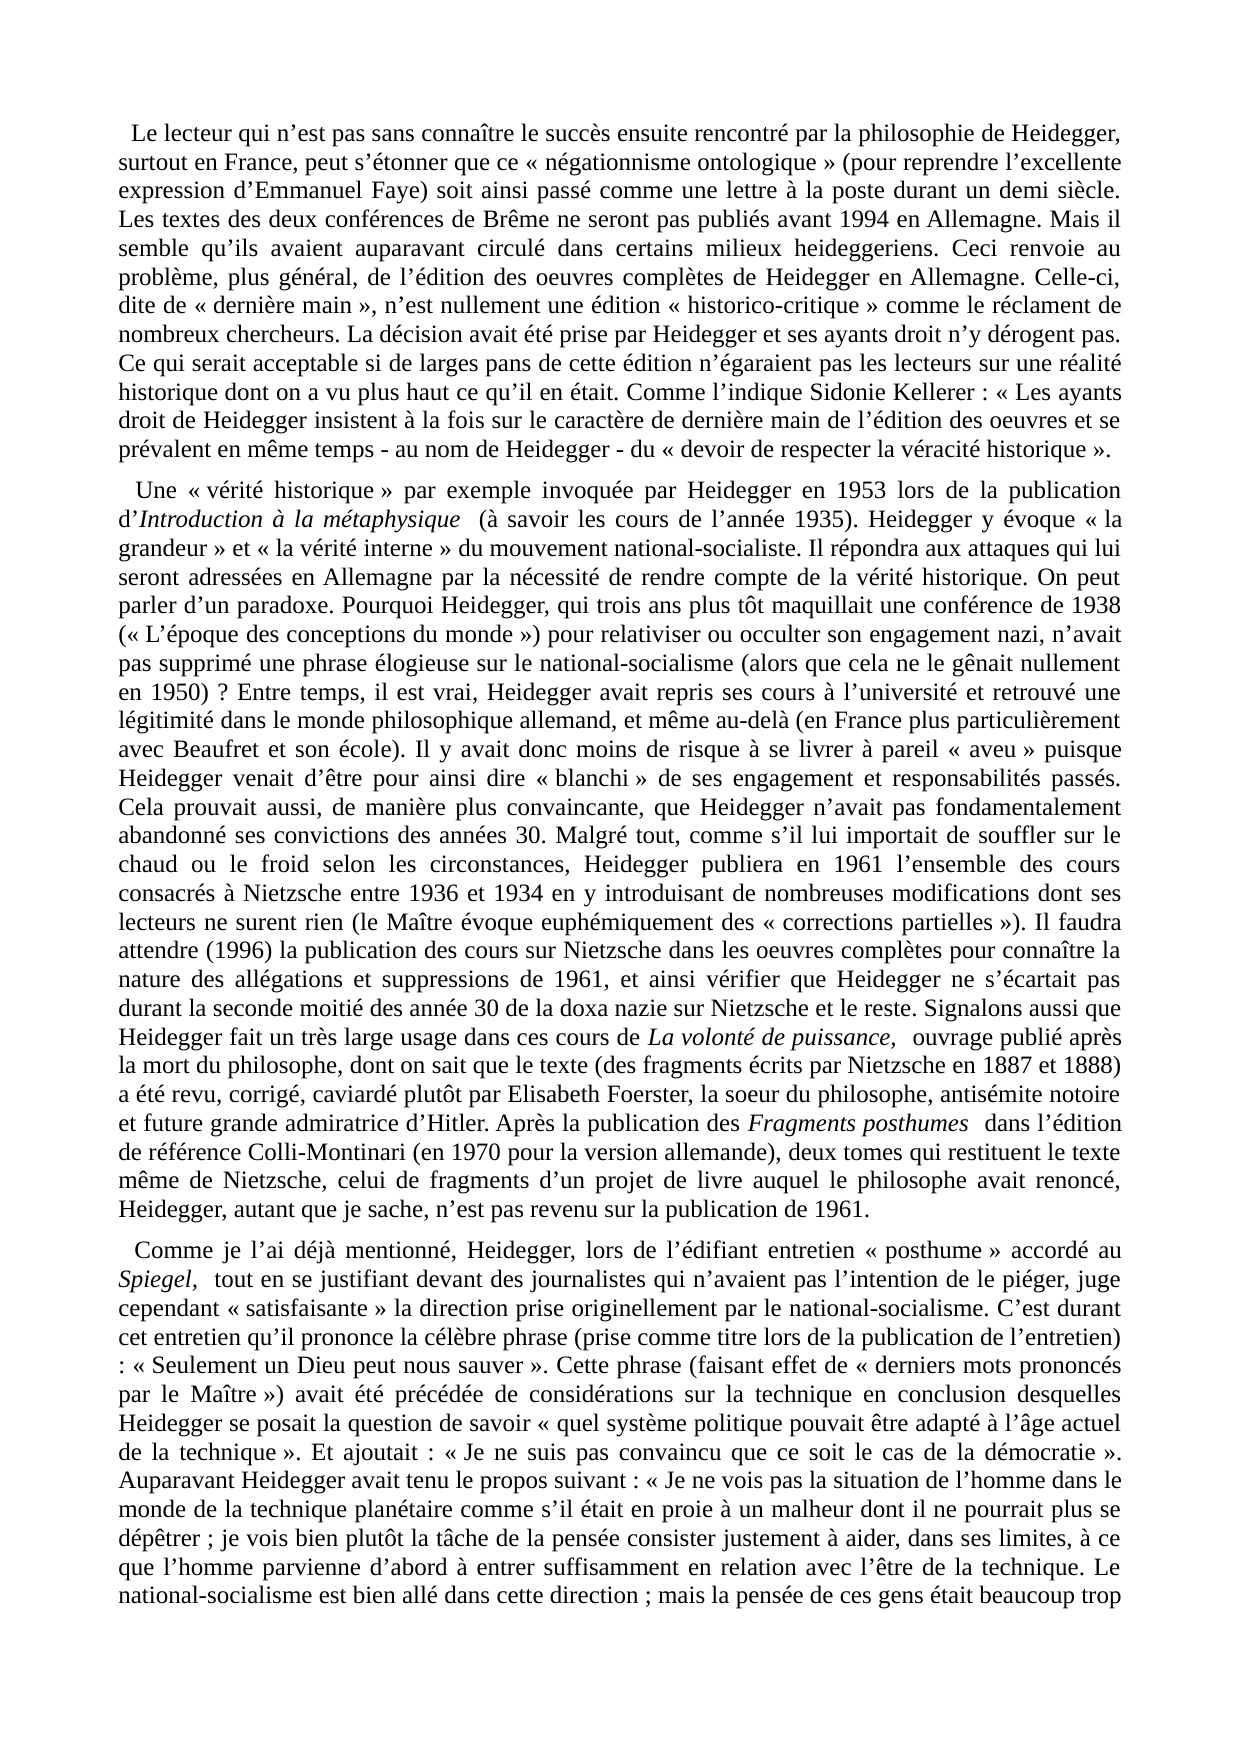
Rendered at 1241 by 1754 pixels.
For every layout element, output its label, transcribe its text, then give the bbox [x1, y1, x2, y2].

text Comme je l’ai déjà mentionné, Heidegger, lors de l’édifiant entretien « posthume » accordé au Spiegel, tout en se justifiant devant des journalistes qui n’avaient pas l’intention de le piéger, juge cependant « satisfaisante » la direction prise originellement par le national-socialisme. C’est durant cet entretien qu’il prononce la célèbre phrase (prise comme titre lors de la publication de l’entretien) : « Seulement un Dieu peut nous sauver ». Cette phrase (faisant effet de « derniers mots prononcés par le Maître ») avait été précédée de considérations sur la technique en conclusion desquelles Heidegger se posait la question de savoir « quel système politique pouvait être adapté à l’âge actuel de la technique ». Et ajoutait : « Je ne suis pas convaincu que ce soit le cas de la démocratie ». Auparavant Heidegger avait tenu le propos suivant : « Je ne vois pas la situation de l’homme dans le monde de la technique planétaire comme s’il était en proie à un malheur dont il ne pourrait plus se dépêtrer ; je vois bien plutôt la tâche de la pensée consister justement à aider, dans ses limites, à ce que l’homme parvienne d’abord à entrer suffisamment en relation avec l’être de la technique. Le national-socialisme est bien allé dans cette direction ; mais la pensée de ces gens était beaucoup trop [118, 1236, 1122, 1609]
text Une « vérité historique » par exemple invoquée par Heidegger en 1953 lors de la publication d’Introduction à la métaphysique (à savoir les cours de l’année 1935). Heidegger y évoque « la grandeur » et « la vérité interne » du mouvement national-socialiste. Il répondra aux attaques qui lui seront adressées en Allemagne par la nécessité de rendre compte de la vérité historique. On peut parler d’un paradoxe. Pourquoi Heidegger, qui trois ans plus tôt maquillait une conférence de 1938 (« L’époque des conceptions du monde ») pour relativiser ou occulter son engagement nazi, n’avait pas supprimé une phrase élogieuse sur le national-socialisme (alors que cela ne le gênait nullement en 1950) ? Entre temps, il est vrai, Heidegger avait repris ses cours à l’université et retrouvé une légitimité dans le monde philosophique allemand, et même au-delà (en France plus particulièrement avec Beaufret et son école). Il y avait donc moins de risque à se livrer à pareil « aveu » puisque Heidegger venait d’être pour ainsi dire « blanchi » de ses engagement et responsabilités passés. Cela prouvait aussi, de manière plus convaincante, que Heidegger n’avait pas fondamentalement abandonné ses convictions des années 30. Malgré tout, comme s’il lui importait de souffler sur le chaud ou le froid selon les circonstances, Heidegger publiera en 1961 l’ensemble des cours consacrés à Nietzsche entre 1936 et 1934 en y introduisant de nombreuses modifications dont ses lecteurs ne surent rien (le Maître évoque euphémiquement des « corrections partielles »). Il faudra attendre (1996) la publication des cours sur Nietzsche dans les oeuvres complètes pour connaître la nature des allégations et suppressions de 1961, et ainsi vérifier que Heidegger ne s’écartait pas durant la seconde moitié des année 30 de la doxa nazie sur Nietzsche et le reste. Signalons aussi que Heidegger fait un très large usage dans ces cours de La volonté de puissance, ouvrage publié après la mort du philosophe, dont on sait que le texte (des fragments écrits par Nietzsche en 1887 et 1888) a été revu, corrigé, caviardé plutôt par Elisabeth Foerster, la soeur du philosophe, antisémite notoire et future grande admiratrice d’Hitler. Après la publication des Fragments posthumes dans l’édition de référence Colli-Montinari (en 1970 pour la version allemande), deux tomes qui restituent le texte même de Nietzsche, celui de fragments d’un projet de livre auquel le philosophe avait renoncé, Heidegger, autant que je sache, n’est pas revenu sur la publication de 1961. [118, 476, 1122, 1223]
text Le lecteur qui n’est pas sans connaître le succès ensuite rencontré par la philosophie de Heidegger, surtout en France, peut s’étonner que ce « négationnisme ontologique » (pour reprendre l’excellente expression d’Emmanuel Faye) soit ainsi passé comme une lettre à la poste durant un demi siècle. Les textes des deux conférences de Brême ne seront pas publiés avant 1994 en Allemagne. Mais il semble qu’ils avaient auparavant circulé dans certains milieux heideggeriens. Ceci renvoie au problème, plus général, de l’édition des oeuvres complètes de Heidegger en Allemagne. Celle-ci, dite de « dernière main », n’est nullement une édition « historico-critique » comme le réclament de nombreux chercheurs. La décision avait été prise par Heidegger et ses ayants droit n’y dérogent pas. Ce qui serait acceptable si de larges pans de cette édition n’égaraient pas les lecteurs sur une réalité historique dont on a vu plus haut ce qu’il en était. Comme l’indique Sidonie Kellerer : « Les ayants droit de Heidegger insistent à la fois sur le caractère de dernière main de l’édition des oeuvres et se prévalent en même temps - au nom de Heidegger - du « devoir de respecter la véracité historique ». [118, 118, 1122, 463]
